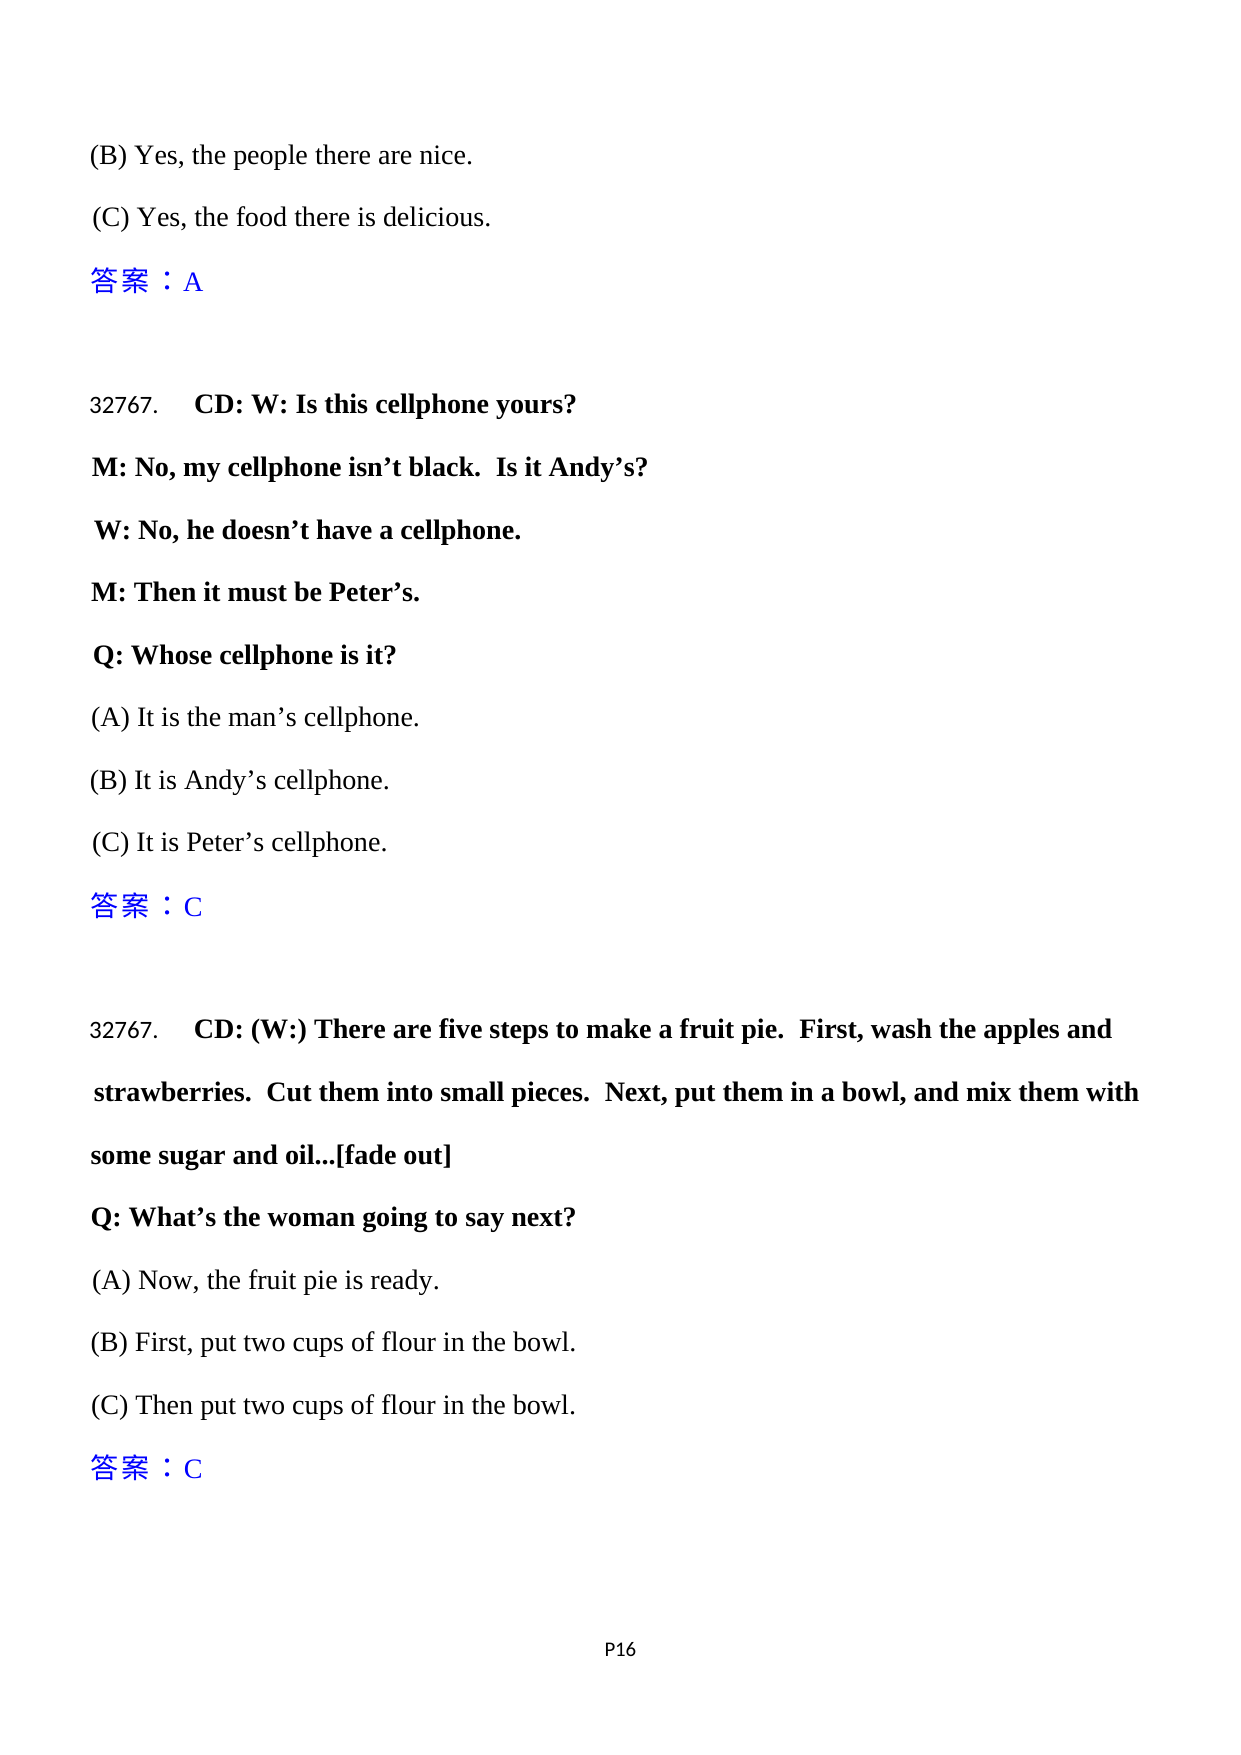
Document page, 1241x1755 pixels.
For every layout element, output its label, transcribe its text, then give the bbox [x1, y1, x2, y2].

list CD: (W:) There are five steps to make a fruit pie. First, wash the apples and strawberries. Cut them into small pieces. Next, put them in a bowl, and mix them with some sugar and oil...[fade out] Q: What’s the woman going to say next? (A) Now, the fruit pie is ready. (B) First, put two cups of flour in the bowl. (C) Then put two cups of flour in the bowl. [89, 987, 1151, 1425]
text 答案：A [89, 237, 1151, 300]
text 答案：C [89, 862, 1151, 925]
list CD: W: Is this cellphone yours? M: No, my cellphone isn’t black. Is it Andy’s? W: No, he doesn’t have a cellphone. M: Then it must be Peter’s. Q: Whose cellphone is it? (A) It is the man’s cellphone. (B) It is Andy’s cellphone. (C) It is Peter’s cellphone. [89, 362, 1151, 862]
list (B) Yes, the people there are nice. (C) Yes, the food there is delicious. [89, 112, 1151, 237]
text 答案：C [89, 1425, 1151, 1487]
